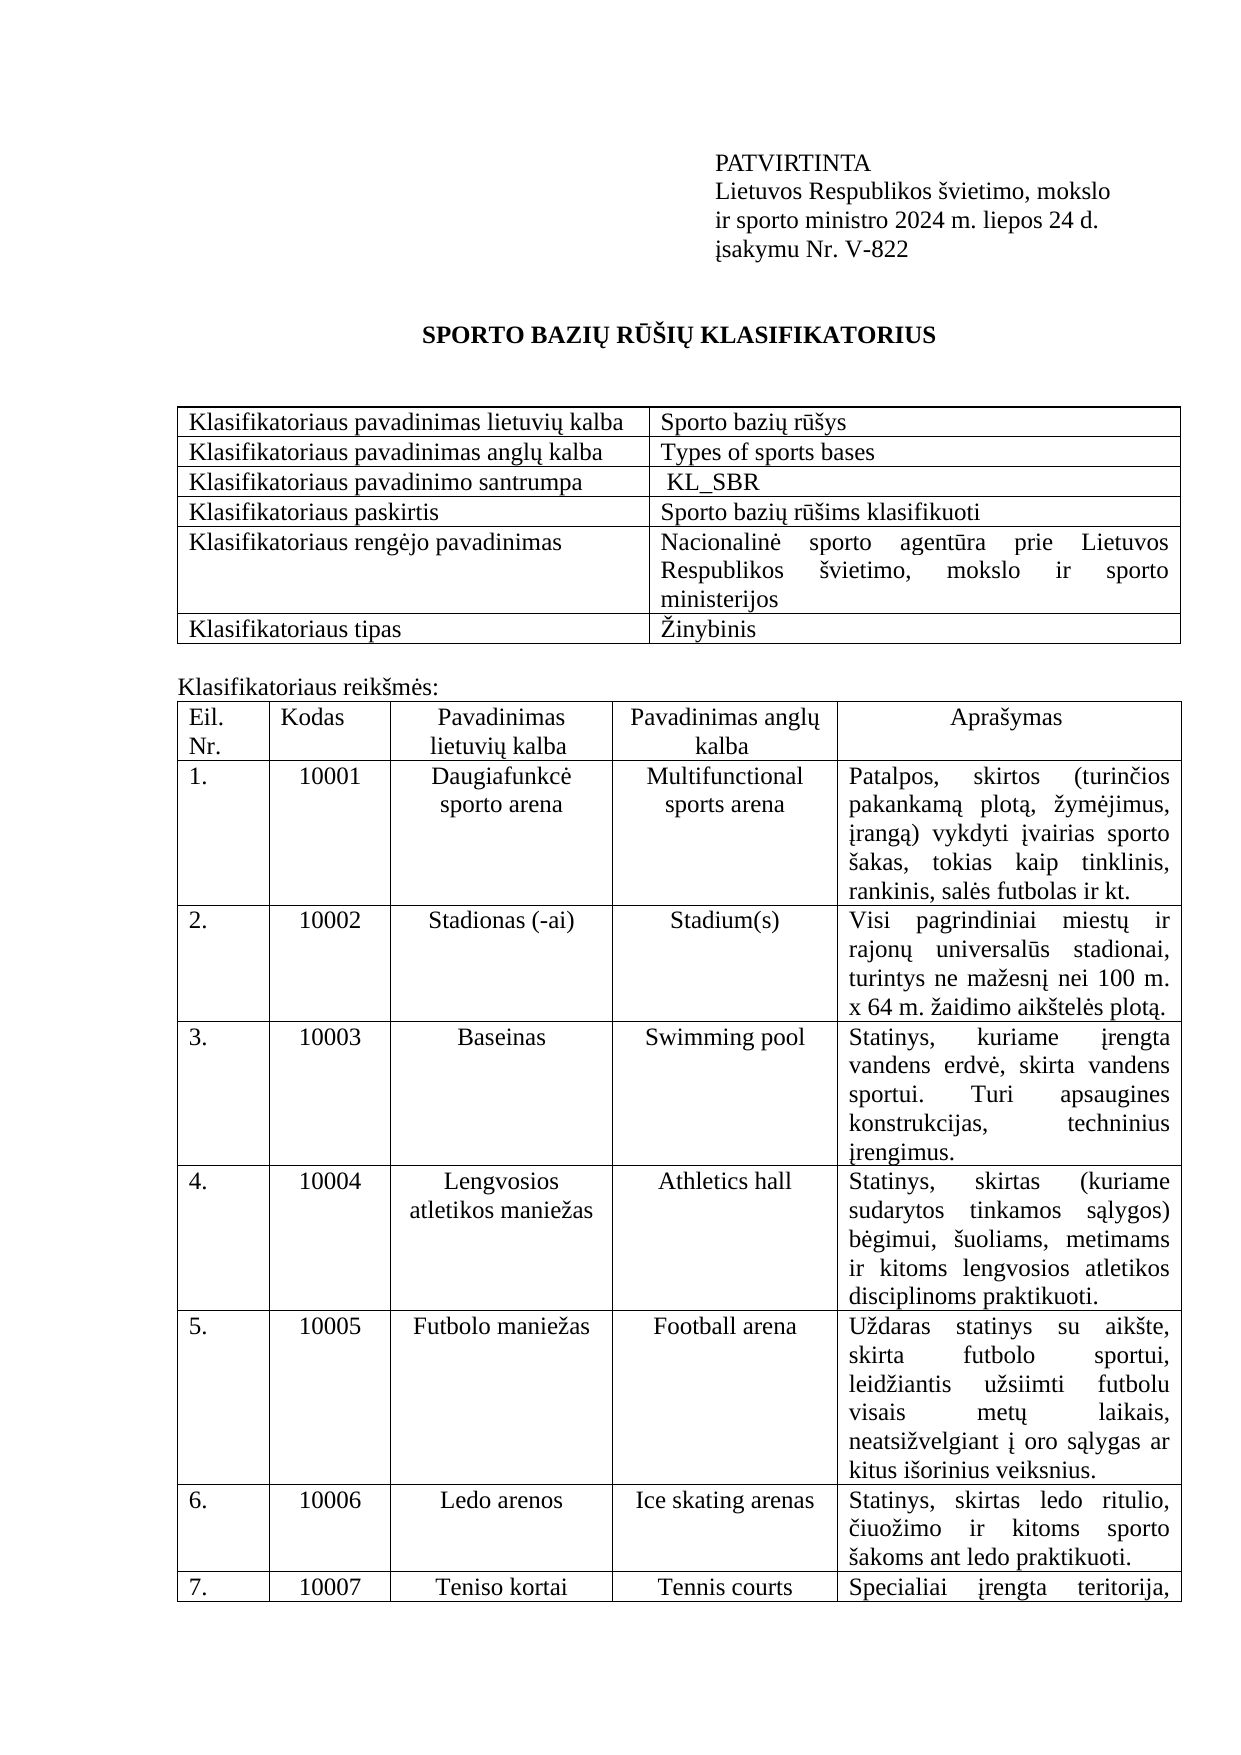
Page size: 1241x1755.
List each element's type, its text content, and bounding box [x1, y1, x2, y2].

text ir sporto ministro 2024 m. liepos 24 d. [177, 205, 1181, 234]
table_cell Swimming pool [613, 1022, 837, 1165]
table_cell 3. [178, 1022, 269, 1165]
table_cell 4. [178, 1166, 269, 1310]
text Klasifikatoriaus reikšmės: [177, 672, 1181, 701]
table_cell Uždaras statinys su aikšte, skirta futbolo sportui, leidžiantis užsiimti futbolu visais metų laikais, neatsižvelgiant į oro sąlygas ar kitus išorinius veiksnius. [838, 1311, 1181, 1484]
table_cell Futbolo maniežas [391, 1311, 612, 1484]
table_cell Klasifikatoriaus pavadinimo santrumpa [178, 467, 649, 496]
table_cell 10005 [270, 1311, 390, 1484]
table_cell Baseinas [391, 1022, 612, 1165]
table_cell Statinys, skirtas (kuriame sudarytos tinkamos sąlygos) bėgimui, šuoliams, metimams ir kitoms lengvosios atletikos disciplinoms praktikuoti. [838, 1166, 1181, 1310]
table_cell 10007 [270, 1572, 390, 1601]
table_cell Lengvosios atletikos maniežas [391, 1166, 612, 1310]
table_cell Multifunctional sports arena [613, 761, 837, 904]
table_cell 10001 [270, 761, 390, 904]
table_cell Nacionalinė sporto agentūra prie Lietuvos Respublikos švietimo, mokslo ir sporto ministerijos [650, 527, 1180, 613]
table_header Kodas [270, 702, 390, 760]
table_cell Statinys, skirtas ledo ritulio, čiuožimo ir kitoms sporto šakoms ant ledo praktikuoti. [838, 1485, 1181, 1571]
text PATVIRTINTA [177, 148, 1181, 176]
table_cell 5. [178, 1311, 269, 1484]
table_cell Visi pagrindiniai miestų ir rajonų universalūs stadionai, turintys ne mažesnį nei 100 m. x 64 m. žaidimo aikštelės plotą. [838, 906, 1181, 1021]
table_cell 1. [178, 761, 269, 904]
table_cell Daugiafunkcė sporto arena [391, 761, 612, 904]
table_header Aprašymas [838, 702, 1181, 760]
table_cell 10006 [270, 1485, 390, 1571]
table_cell Klasifikatoriaus rengėjo pavadinimas [178, 527, 649, 613]
table_cell Stadionas (-ai) [391, 906, 612, 1021]
table_cell 7. [178, 1572, 269, 1601]
table_cell 10003 [270, 1022, 390, 1165]
table_header Pavadinimas anglų kalba [613, 702, 837, 760]
table_cell Klasifikatoriaus tipas [178, 614, 649, 643]
table_cell KL_SBR [650, 467, 1180, 496]
table_cell Types of sports bases [650, 437, 1180, 466]
table_header Pavadinimas lietuvių kalba [391, 702, 612, 760]
table_cell Specialiai įrengta teritorija, [838, 1572, 1181, 1601]
table_cell Statinys, kuriame įrengta vandens erdvė, skirta vandens sportui. Turi apsaugines konstrukcijas, techninius įrengimus. [838, 1022, 1181, 1165]
table_cell 2. [178, 906, 269, 1021]
text Lietuvos Respublikos švietimo, mokslo [177, 176, 1181, 205]
table_header Klasifikatoriaus pavadinimas lietuvių kalba [178, 408, 649, 436]
table_cell Tennis courts [613, 1572, 837, 1601]
table_cell Athletics hall [613, 1166, 837, 1310]
table_cell Ledo arenos [391, 1485, 612, 1571]
table_cell Stadium(s) [613, 906, 837, 1021]
text įsakymu Nr. V-822 [177, 234, 1181, 263]
table_cell Teniso kortai [391, 1572, 612, 1601]
table_cell Sporto bazių rūšims klasifikuoti [650, 497, 1180, 526]
table_cell 10002 [270, 906, 390, 1021]
table_cell Klasifikatoriaus pavadinimas anglų kalba [178, 437, 649, 466]
table_cell Žinybinis [650, 614, 1180, 643]
table_cell Football arena [613, 1311, 837, 1484]
table_cell Patalpos, skirtos (turinčios pakankamą plotą, žymėjimus, įrangą) vykdyti įvairias sporto šakas, tokias kaip tinklinis, rankinis, salės futbolas ir kt. [838, 761, 1181, 904]
text SPORTO BAZIŲ RŪŠIŲ KLASIFIKATORIUS [177, 320, 1181, 349]
table_cell Ice skating arenas [613, 1485, 837, 1571]
table_cell 6. [178, 1485, 269, 1571]
table_header Eil. Nr. [178, 702, 269, 760]
table_header Sporto bazių rūšys [650, 408, 1180, 436]
table_cell 10004 [270, 1166, 390, 1310]
table_cell Klasifikatoriaus paskirtis [178, 497, 649, 526]
